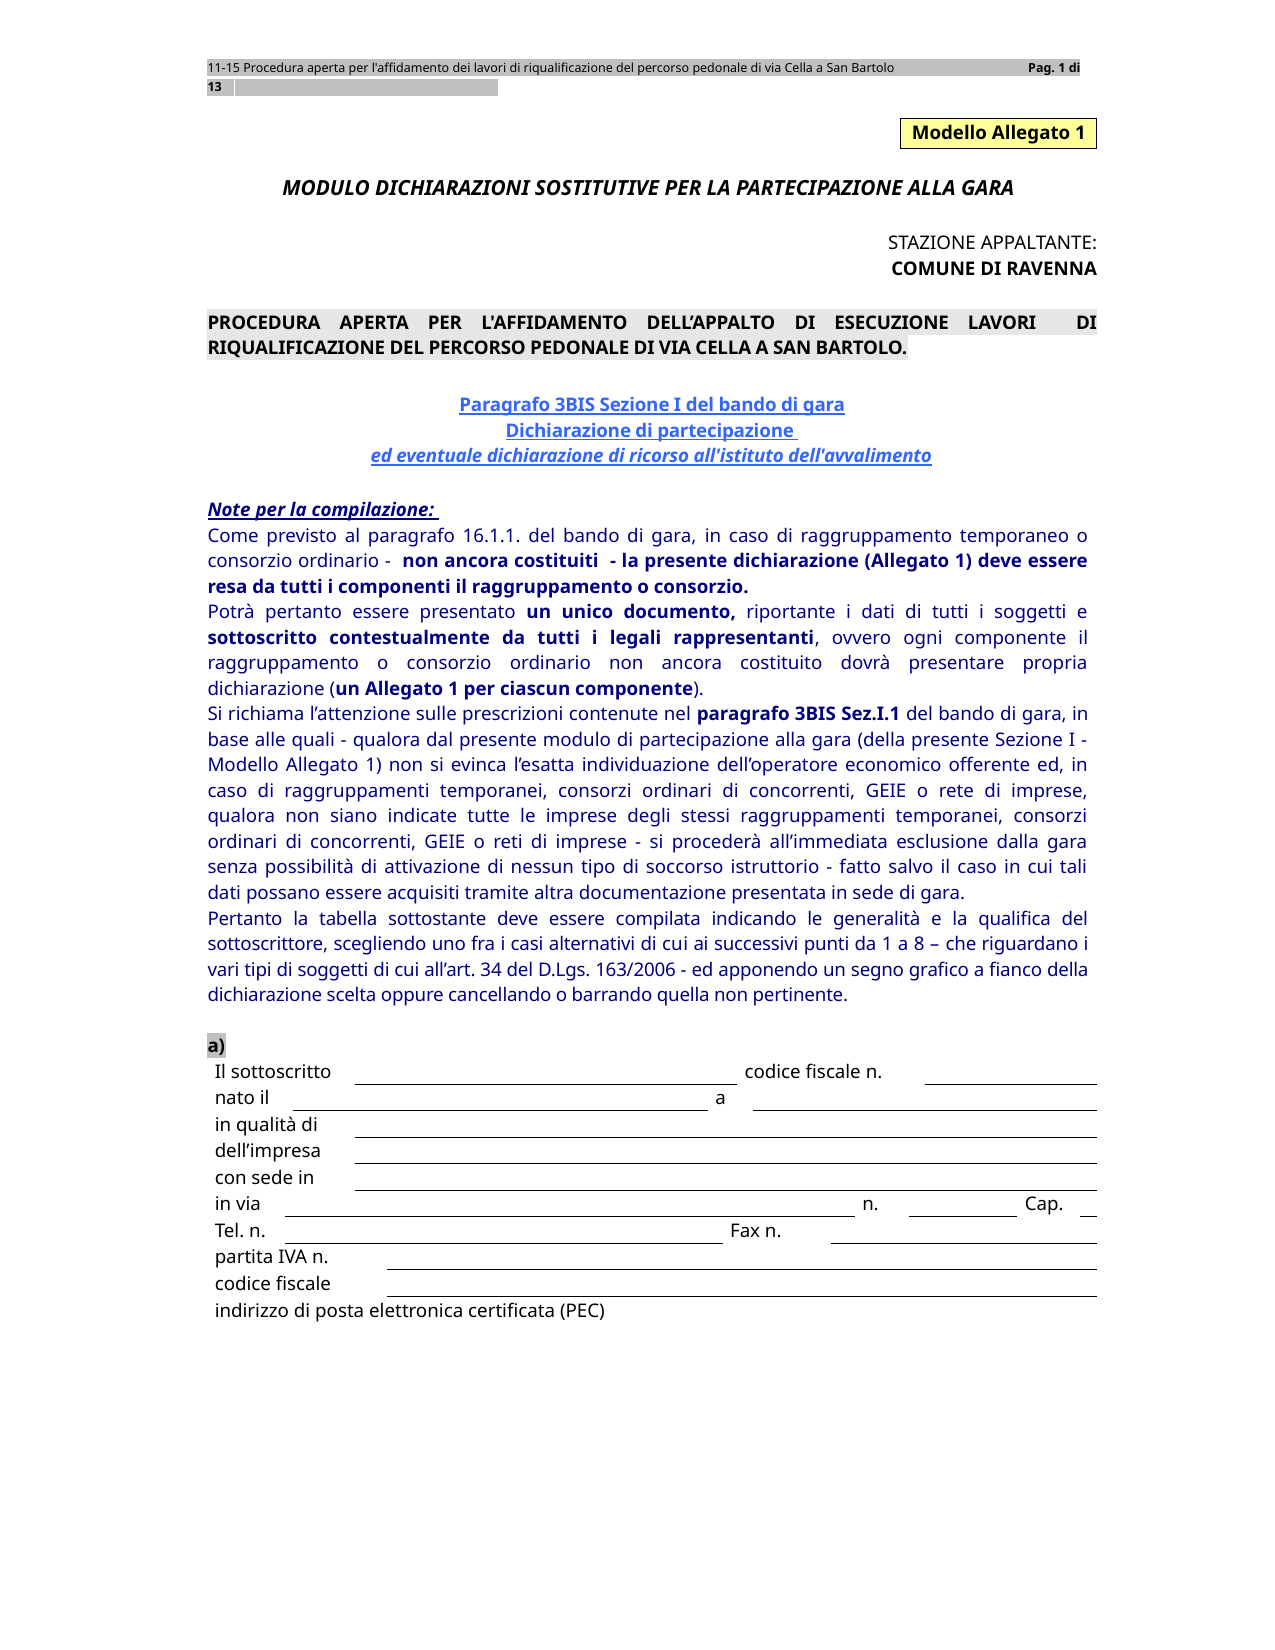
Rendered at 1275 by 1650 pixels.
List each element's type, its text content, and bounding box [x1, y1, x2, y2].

table_header Modello Allegato 1 [901, 119, 1096, 148]
table_cell [831, 1216, 1097, 1243]
table_cell [355, 1138, 1097, 1163]
table_cell in qualità di [207, 1110, 355, 1137]
text Paragrafo 3BIS Sezione I del bando di gara [207, 391, 1097, 417]
text Come previsto al paragrafo 16.1.1. del bando di gara, in caso di raggruppamento temporaneo o consorzio ordinario - non ancora costituiti - la presente dichiarazione (Allegato 1) deve essere resa da tutti i componenti il raggruppamento o consorzio. [207, 522, 1088, 598]
table_cell [293, 1084, 708, 1110]
table_cell nato il [207, 1084, 293, 1110]
table_cell [355, 1110, 1097, 1137]
text PROCEDURA APERTA PER L'AFFIDAMENTO DELL’APPALTO DI ESECUZIONE LAVORI DI RIQUALIFICAZIONE DEL PERCORSO PEDONALE DI VIA CELLA A SAN BARTOLO. [207, 309, 1097, 360]
table_cell [387, 1243, 1097, 1269]
table_header Il sottoscritto [207, 1058, 355, 1083]
table_cell [387, 1270, 1097, 1296]
table_cell Tel. n. [207, 1216, 285, 1243]
table_cell [753, 1084, 1097, 1110]
table_cell Cap. [1017, 1191, 1080, 1216]
table_header [355, 1058, 737, 1083]
table_cell [355, 1164, 1097, 1190]
table_header codice fiscale n. [737, 1058, 924, 1083]
text STAZIONE APPALTANTE: [207, 230, 1097, 255]
table_cell [285, 1217, 722, 1243]
table_cell indirizzo di posta elettronica certificata (PEC) [207, 1296, 1097, 1322]
table_header [925, 1058, 1097, 1083]
text Pertanto la tabella sottostante deve essere compilata indicando le generalità e la qualifica del sottoscrittore, scegliendo uno fra i casi alternativi di cui ai successivi punti da 1 a 8 – che riguardano i vari tipi di soggetti di cui all’art. 34 del D.Lgs. 163/2006 - ed apponendo un segno grafico a fianco della dichiarazione scelta oppure cancellando o barrando quella non pertinente. [207, 905, 1088, 1007]
table_cell con sede in [207, 1163, 355, 1190]
table_cell codice fiscale [207, 1269, 387, 1296]
table_cell dell’impresa [207, 1137, 355, 1163]
text Potrà pertanto essere presentato un unico documento, riportante i dati di tutti i soggetti e sottoscritto contestualmente da tutti i legali rappresentanti, ovvero ogni componente il raggruppamento o consorzio ordinario non ancora costituito dovrà presentare propria dichiarazione (un Allegato 1 per ciascun componente). [207, 598, 1088, 701]
table_cell [1080, 1191, 1097, 1216]
table_cell n. [855, 1191, 909, 1216]
table_cell [285, 1190, 855, 1216]
text COMUNE DI RAVENNA [723, 255, 1097, 281]
table_cell Fax n. [723, 1217, 831, 1243]
text Note per la compilazione: [207, 496, 1088, 522]
table_cell [909, 1191, 1017, 1216]
table_cell in via [207, 1190, 285, 1216]
text a) [207, 1032, 1097, 1058]
text ed eventuale dichiarazione di ricorso all'istituto dell'avvalimento [207, 442, 1097, 468]
table_cell partita IVA n. [207, 1243, 387, 1269]
table_cell a [708, 1084, 753, 1110]
text MODULO DICHIARAZIONI SOSTITUTIVE PER LA PARTECIPAZIONE ALLA GARA [207, 173, 1097, 201]
text Si richiama l’attenzione sulle prescrizioni contenute nel paragrafo 3BIS Sez.I.1 del bando di gara, in base alle quali - qualora dal presente modulo di partecipazione alla gara (della presente Sezione I - Modello Allegato 1) non si evinca l’esatta individuazione dell’operatore economico offerente ed, in caso di raggruppamenti temporanei, consorzi ordinari di concorrenti, GEIE o rete di imprese, qualora non siano indicate tutte le imprese degli stessi raggruppamenti temporanei, consorzi ordinari di concorrenti, GEIE o reti di imprese - si procederà all’immediata esclusione dalla gara senza possibilità di attivazione di nessun tipo di soccorso istruttorio - fatto salvo il caso in cui tali dati possano essere acquisiti tramite altra documentazione presentata in sede di gara. [207, 701, 1088, 905]
text Dichiarazione di partecipazione [207, 417, 1097, 442]
